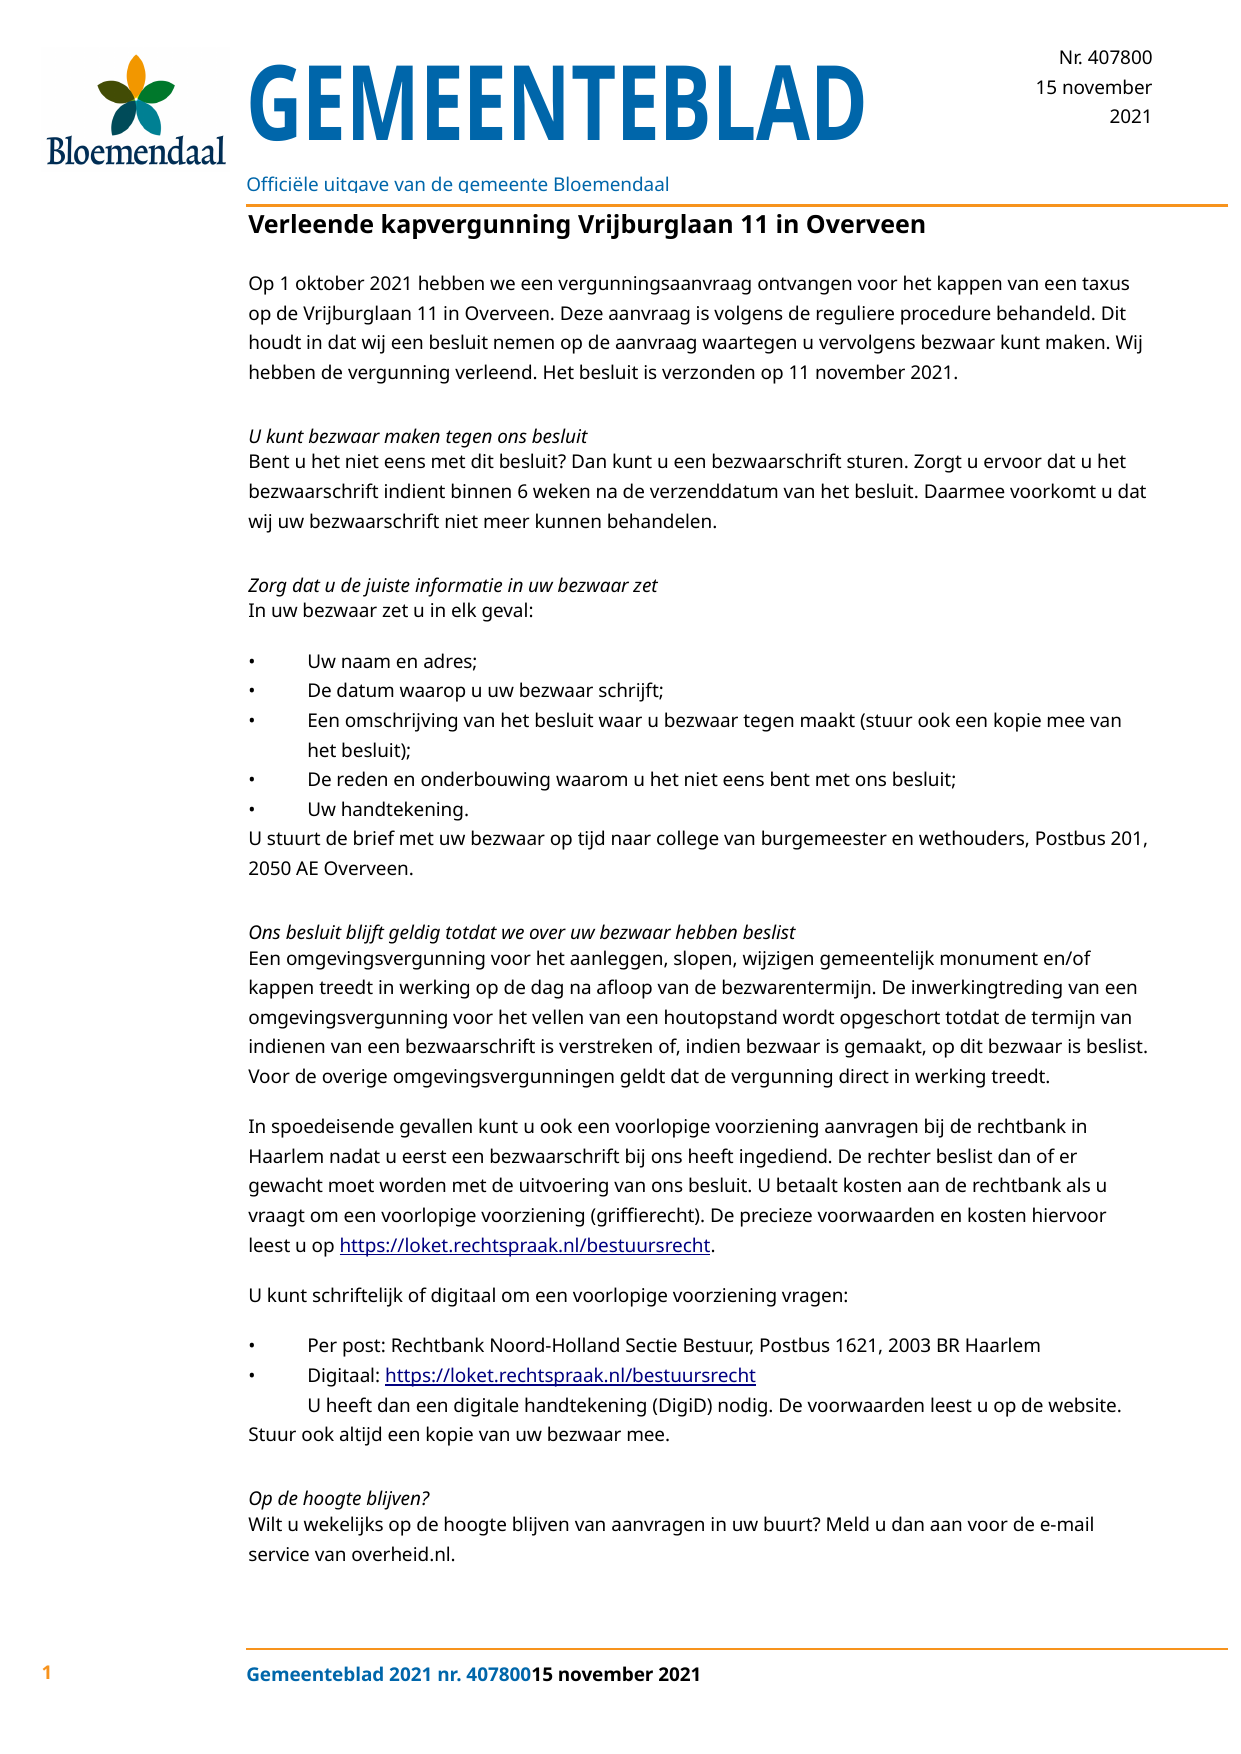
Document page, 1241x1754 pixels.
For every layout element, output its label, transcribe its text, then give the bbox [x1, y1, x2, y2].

text In uw bezwaar zet u in elk geval: [248, 598, 1152, 623]
text Een omgevingsvergunning voor het aanleggen, slopen, wijzigen gemeentelijk monument en/of kappen treedt in werking op de dag na afloop van de bezwarentermijn. De inwerkingtreding van een omgevingsvergunning voor het vellen van een houtopstand wordt opgeschort totdat de termijn van indienen van een bezwaarschrift is verstreken of, indien bezwaar is gemaakt, op dit bezwaar is beslist. Voor de overige omgevingsvergunningen geldt dat de vergunning direct in werking treedt. [248, 945, 1152, 1089]
text In spoedeisende gevallen kunt u ook een voorlopige voorziening aanvragen bij de rechtbank in Haarlem nadat u eerst een bezwaarschrift bij ons heeft ingediend. De rechter beslist dan of er gewacht moet worden met de uitvoering van ons besluit. U betaalt kosten aan de rechtbank als u vraagt om een voorlopige voorziening (griffierecht). De precieze voorwaarden en kosten hiervoor leest u op https://loket.rechtspraak.nl/bestuursrecht. [248, 1113, 1152, 1258]
list Digitaal: https://loket.rechtspraak.nl/bestuursrecht [248, 1362, 1152, 1388]
list Per post: Rechtbank Noord-Holland Sectie Bestuur, Postbus 1621, 2003 BR Haarlem [248, 1333, 1152, 1358]
text Op de hoogte blijven? [248, 1485, 1152, 1511]
picture [41, 47, 231, 172]
list Een omschrijving van het besluit waar u bezwaar tegen maakt (stuur ook een kopie mee van het besluit); [248, 707, 1152, 762]
list U heeft dan een digitale handtekening (DigiD) nodig. De voorwaarden leest u op de website. [248, 1392, 1152, 1418]
text Bent u het niet eens met dit besluit? Dan kunt u een bezwaarschrift sturen. Zorgt u ervoor dat u het bezwaarschrift indient binnen 6 weken na de verzenddatum van het besluit. Daarmee voorkomt u dat wij uw bezwaarschrift niet meer kunnen behandelen. [248, 449, 1152, 534]
text Op 1 oktober 2021 hebben we een vergunningsaanvraag ontvangen voor het kappen van een taxus op de Vrijburglaan 11 in Overveen. Deze aanvraag is volgens de reguliere procedure behandeld. Dit houdt in dat wij een besluit nemen op de aanvraag waartegen u vervolgens bezwaar kunt maken. Wij hebben de vergunning verleend. Het besluit is verzonden op 11 november 2021. [248, 270, 1152, 385]
text Stuur ook altijd een kopie van uw bezwaar mee. [248, 1421, 1152, 1447]
text Zorg dat u de juiste informatie in uw bezwaar zet [248, 572, 1152, 598]
text U stuurt de brief met uw bezwaar op tijd naar college van burgemeester en wethouders, Postbus 201, 2050 AE Overveen. [248, 826, 1152, 881]
list De datum waarop u uw bezwaar schrijft; [248, 678, 1152, 703]
list Uw naam en adres; [248, 648, 1152, 674]
list De reden en onderbouwing waarom u het niet eens bent met ons besluit; [248, 766, 1152, 792]
text Verleende kapvergunning Vrijburglaan 11 in Overveen [248, 207, 1152, 241]
text Ons besluit blijft geldig totdat we over uw bezwaar hebben beslist [248, 919, 1152, 945]
list Uw handtekening. [248, 796, 1152, 822]
text Wilt u wekelijks op de hoogte blijven van aanvragen in uw buurt? Meld u dan aan voor de e-mail service van overheid.nl. [248, 1511, 1152, 1566]
text U kunt schriftelijk of digitaal om een voorlopige voorziening vragen: [248, 1282, 1152, 1308]
text U kunt bezwaar maken tegen ons besluit [248, 423, 1152, 449]
